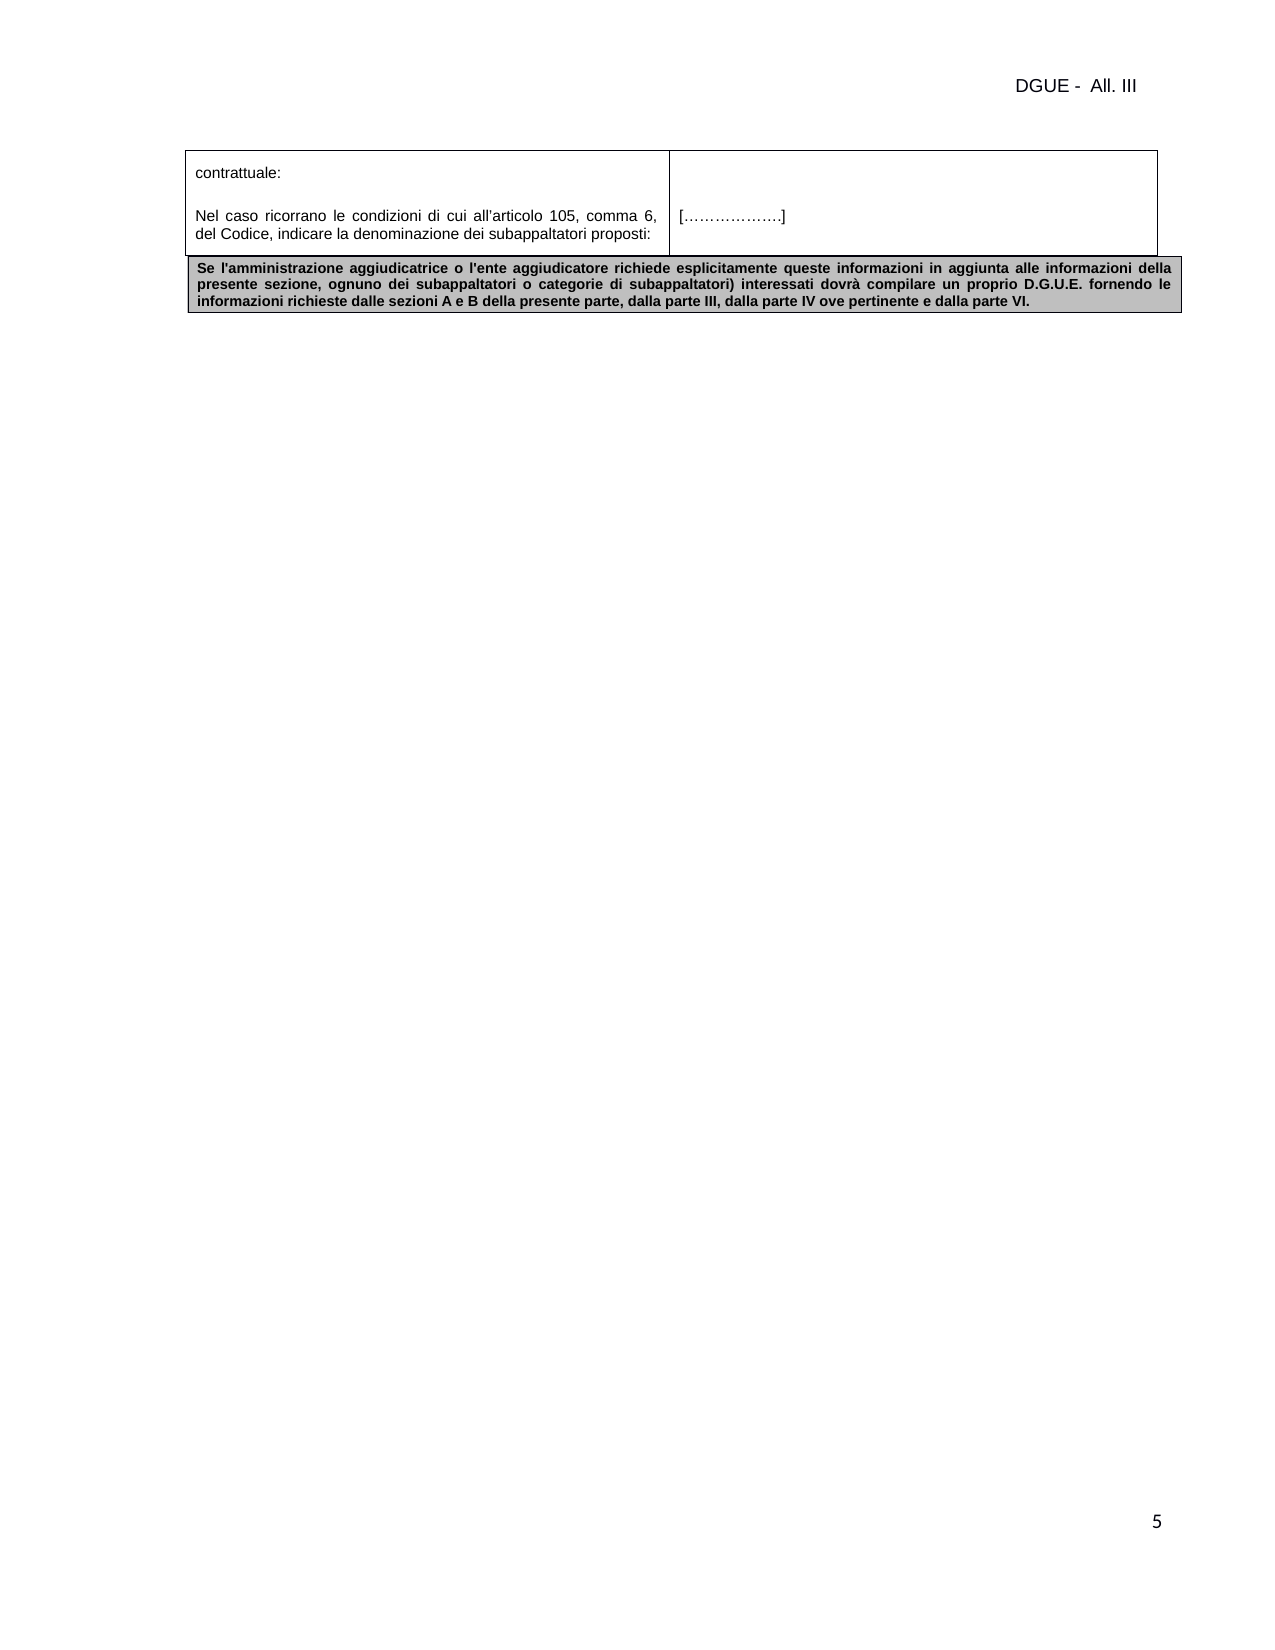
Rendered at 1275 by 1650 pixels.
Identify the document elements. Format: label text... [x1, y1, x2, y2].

table_cell contrattuale: Nel caso ricorrano le condizioni di cui all’articolo 105, comma 6, del Codice, indicare la denominazione dei subappaltatori proposti: [186, 151, 669, 255]
table_cell [……………….] [670, 151, 1157, 255]
title Se l'amministrazione aggiudicatrice o l'ente aggiudicatore richiede esplicitamente queste informazioni in aggiunta alle informazioni della presente sezione, ognuno dei subappaltatori o categorie di subappaltatori) interessati dovrà compilare un proprio D.G.U.E. fornendo le informazioni richieste dalle sezioni A e B della presente parte, dalla parte III, dalla parte IV ove pertinente e dalla parte VI. [189, 257, 1181, 312]
